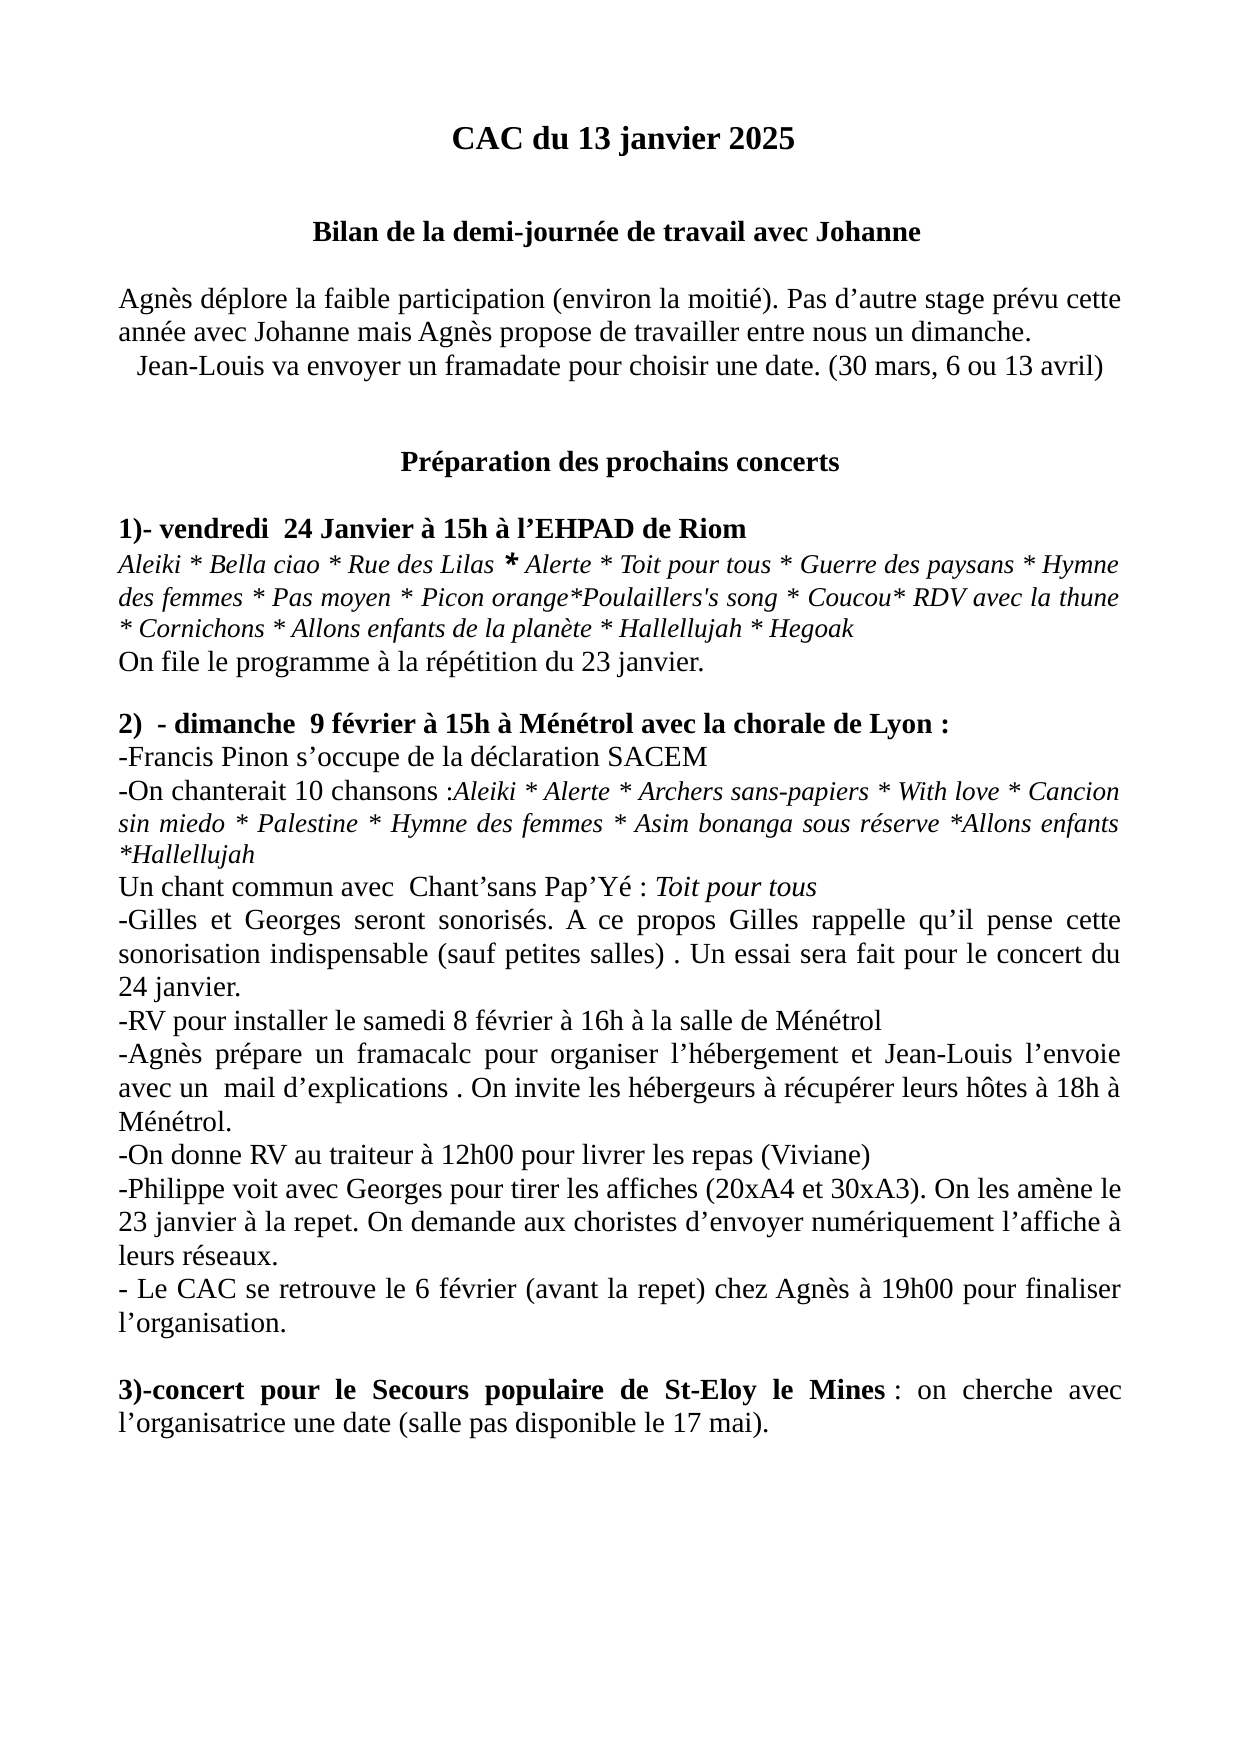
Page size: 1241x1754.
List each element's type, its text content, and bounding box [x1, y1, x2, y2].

text 2) - dimanche 9 février à 15h à Ménétrol avec la chorale de Lyon : [118, 706, 1122, 739]
text Aleiki * Bella ciao * Rue des Lilas * Alerte * Toit pour tous * Guerre des paysans * Hymne des femmes * Pas moyen * Picon orange*Poulaillers's song * Coucou* RDV avec la thune * Cornichons * Allons enfants de la planète * Hallellujah * Hegoak [118, 544, 1122, 644]
text -On donne RV au traiteur à 12h00 pour livrer les repas (Viviane) [118, 1137, 1122, 1171]
text -Francis Pinon s’occupe de la déclaration SACEM [118, 739, 1122, 773]
text CAC du 13 janvier 2025 [118, 118, 1122, 156]
text 1)- vendredi 24 Janvier à 15h à l’EHPAD de Riom [118, 511, 1122, 544]
text -Agnès prépare un framacalc pour organiser l’hébergement et Jean-Louis l’envoie avec un mail d’explications . On invite les hébergeurs à récupérer leurs hôtes à 18h à Ménétrol. [118, 1037, 1122, 1137]
text -On chanterait 10 chansons :Aleiki * Alerte * Archers sans-papiers * With love * Cancion sin miedo * Palestine * Hymne des femmes * Asim bonanga sous réserve *Allons enfants *Hallellujah [118, 773, 1122, 869]
text Un chant commun avec Chant’sans Pap’Yé : Toit pour tous [118, 869, 1122, 902]
text -RV pour installer le samedi 8 février à 16h à la salle de Ménétrol [118, 1003, 1122, 1037]
text Jean-Louis va envoyer un framadate pour choisir une date. (30 mars, 6 ou 13 avril) [118, 348, 1122, 382]
text On file le programme à la répétition du 23 janvier. [118, 644, 1122, 677]
text 3)-concert pour le Secours populaire de St-Eloy le Mines : on cherche avec l’organisatrice une date (salle pas disponible le 17 mai). [118, 1372, 1122, 1439]
text - Le CAC se retrouve le 6 février (avant la repet) chez Agnès à 19h00 pour finaliser l’organisation. [118, 1271, 1122, 1338]
text Agnès déplore la faible participation (environ la moitié). Pas d’autre stage prévu cette année avec Johanne mais Agnès propose de travailler entre nous un dimanche. [118, 281, 1122, 348]
text -Philippe voit avec Georges pour tirer les affiches (20xA4 et 30xA3). On les amène le 23 janvier à la repet. On demande aux choristes d’envoyer numériquement l’affiche à leurs réseaux. [118, 1171, 1122, 1271]
text Bilan de la demi-journée de travail avec Johanne [118, 214, 1122, 247]
text Préparation des prochains concerts [118, 444, 1122, 477]
text -Gilles et Georges seront sonorisés. A ce propos Gilles rappelle qu’il pense cette sonorisation indispensable (sauf petites salles) . Un essai sera fait pour le concert du 24 janvier. [118, 902, 1122, 1003]
